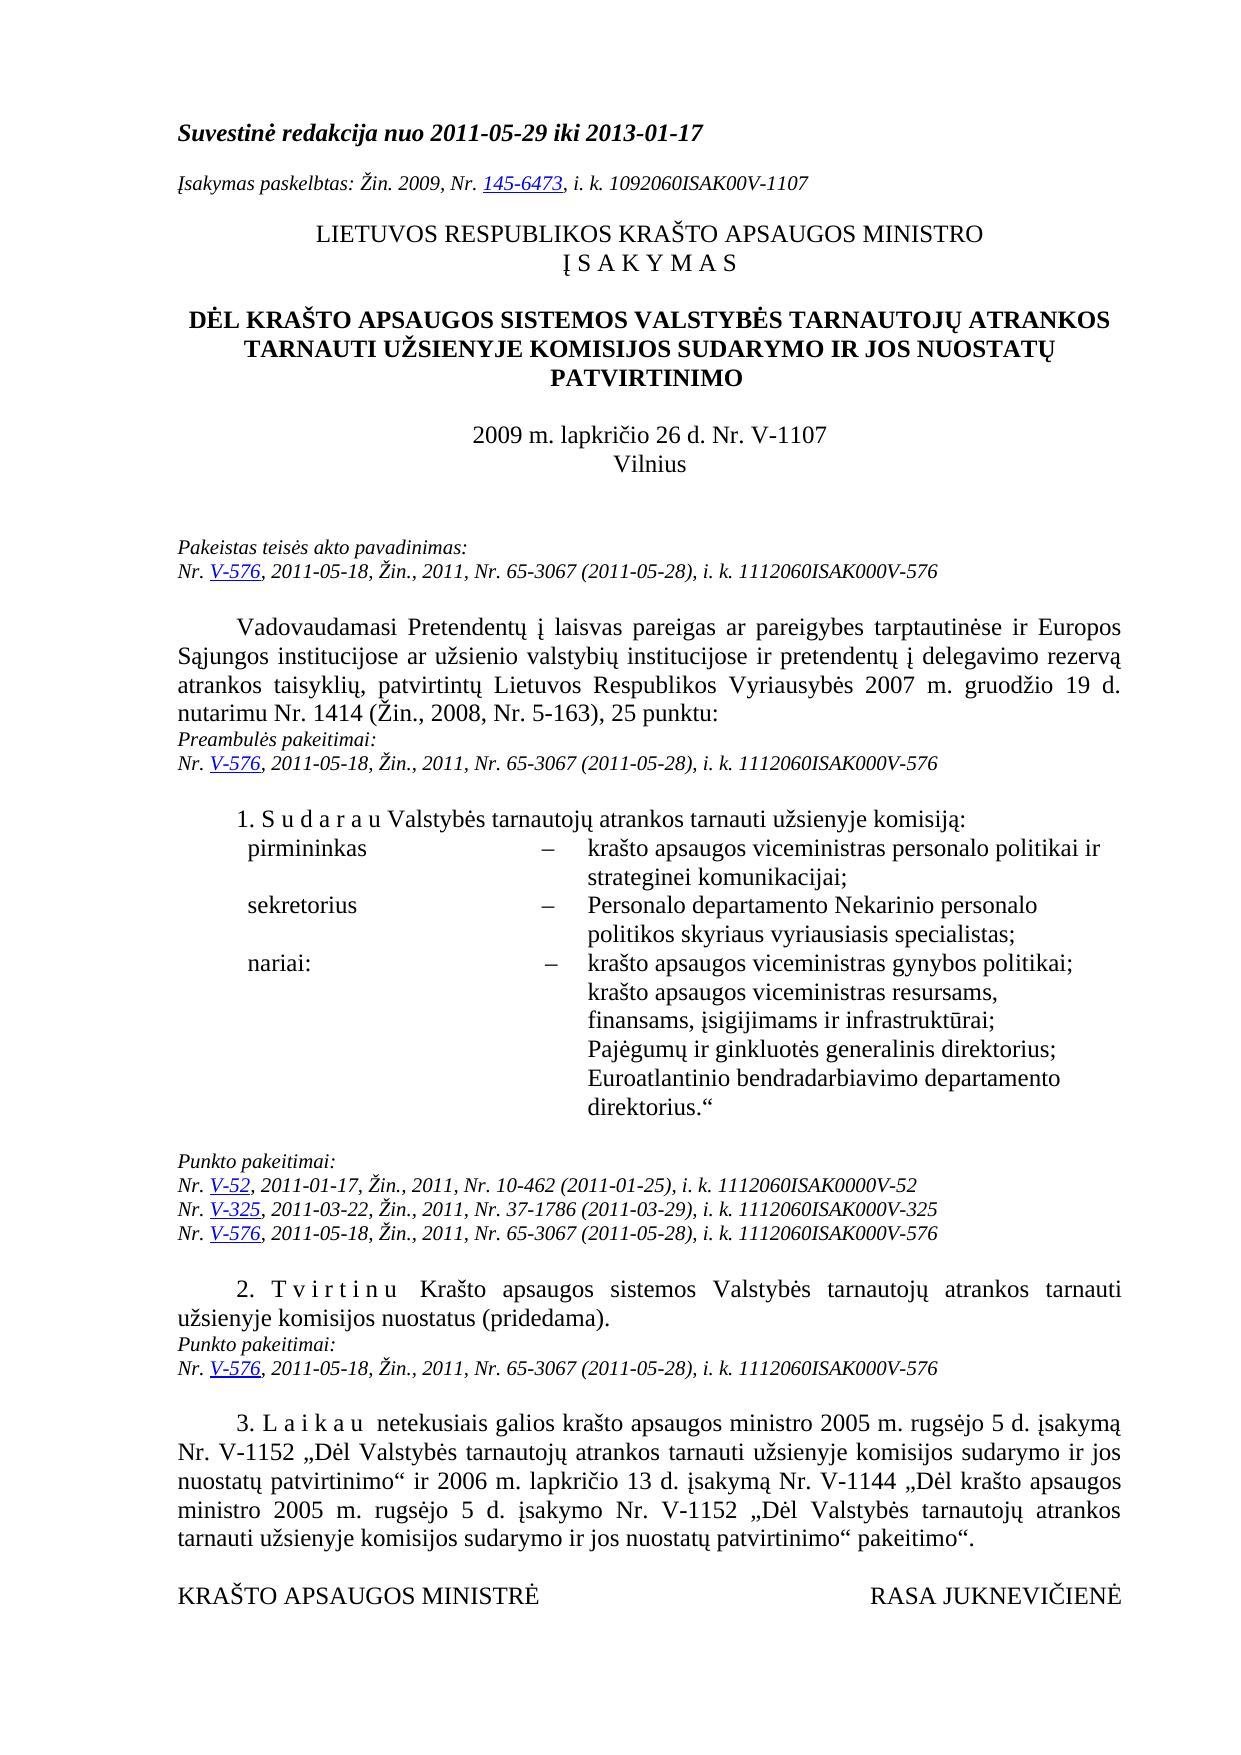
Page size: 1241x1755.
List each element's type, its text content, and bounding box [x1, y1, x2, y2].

text Nr. V-325, 2011-03-22, Žin., 2011, Nr. 37-1786 (2011-03-29), i. k. 1112060ISAK000V-325 [177, 1197, 1122, 1221]
text Suvestinė redakcija nuo 2011-05-29 iki 2013-01-17 [177, 118, 1122, 147]
text Nr. V-576, 2011-05-18, Žin., 2011, Nr. 65-3067 (2011-05-28), i. k. 1112060ISAK000V-576 [177, 1221, 1122, 1245]
text Preambulės pakeitimai: [177, 727, 1122, 751]
table_cell krašto apsaugos viceministras gynybos politikai; krašto apsaugos viceministras resursams, finansams, įsigijimams ir infrastruktūrai; Pajėgumų ir ginkluotės generalinis direktorius; Euroatlantinio bendradarbiavimo departamento direktorius.“ [576, 948, 1122, 1120]
text Punkto pakeitimai: [177, 1149, 1122, 1173]
table_cell – [526, 948, 576, 1120]
text Punkto pakeitimai: [177, 1332, 1122, 1356]
text Nr. V-52, 2011-01-17, Žin., 2011, Nr. 10-462 (2011-01-25), i. k. 1112060ISAK0000V-52 [177, 1173, 1122, 1197]
text Nr. V-576, 2011-05-18, Žin., 2011, Nr. 65-3067 (2011-05-28), i. k. 1112060ISAK000V-576 [177, 559, 1122, 583]
table_cell sekretorius [177, 890, 526, 948]
text DĖL KRAŠTO APSAUGOS SISTEMOS VALSTYBĖS TARNAUTOJŲ ATRANKOS TARNAUTI UŽSIENYJE KOMISIJOS SUDARYMO IR JOS NUOSTATŲ PATVIRTINIMO [177, 305, 1122, 392]
table_cell nariai: [177, 948, 526, 1120]
text Nr. V-576, 2011-05-18, Žin., 2011, Nr. 65-3067 (2011-05-28), i. k. 1112060ISAK000V-576 [177, 1356, 1122, 1380]
text 1. S u d a r a u Valstybės tarnautojų atrankos tarnauti užsienyje komisiją: [177, 804, 1122, 833]
text ĮSAKYMAS [177, 248, 1122, 277]
table_header – [526, 833, 576, 890]
table_cell – [526, 890, 576, 948]
table_header krašto apsaugos viceministras personalo politikai ir strateginei komunikacijai; [576, 833, 1122, 890]
text Vilnius [177, 449, 1122, 478]
text 2. Tvirtinu Krašto apsaugos sistemos Valstybės tarnautojų atrankos tarnauti užsienyje komisijos nuostatus (pridedama). [177, 1274, 1122, 1332]
text Vadovaudamasi Pretendentų į laisvas pareigas ar pareigybes tarptautinėse ir Europos Sąjungos institucijose ar užsienio valstybių institucijose ir pretendentų į delegavimo rezervą atrankos taisyklių, patvirtintų Lietuvos Respublikos Vyriausybės 2007 m. gruodžio 19 d. nutarimu Nr. 1414 (Žin., 2008, Nr. 5-163), 25 punktu: [177, 612, 1122, 727]
text Pakeistas teisės akto pavadinimas: [177, 535, 1122, 559]
text Krašto apsaugos ministrė Rasa Juknevičienė [177, 1581, 1122, 1610]
text 2009 m. lapkričio 26 d. Nr. V-1107 [177, 420, 1122, 449]
text Įsakymas paskelbtas: Žin. 2009, Nr. 145-6473, i. k. 1092060ISAK00V-1107 [177, 171, 1122, 195]
table_header pirmininkas [177, 833, 526, 890]
text 3. Laikau netekusiais galios krašto apsaugos ministro 2005 m. rugsėjo 5 d. įsakymą Nr. V-1152 „Dėl Valstybės tarnautojų atrankos tarnauti užsienyje komisijos sudarymo ir jos nuostatų patvirtinimo“ ir 2006 m. lapkričio 13 d. įsakymą Nr. V-1144 „Dėl krašto apsaugos ministro 2005 m. rugsėjo 5 d. įsakymo Nr. V-1152 „Dėl Valstybės tarnautojų atrankos tarnauti užsienyje komisijos sudarymo ir jos nuostatų patvirtinimo“ pakeitimo“. [177, 1408, 1122, 1552]
text LIETUVOS RESPUBLIKOS KRAŠTO APSAUGOS MINISTRO [177, 219, 1122, 248]
text Nr. V-576, 2011-05-18, Žin., 2011, Nr. 65-3067 (2011-05-28), i. k. 1112060ISAK000V-576 [177, 751, 1122, 775]
table_cell Personalo departamento Nekarinio personalo politikos skyriaus vyriausiasis specialistas; [576, 890, 1122, 948]
